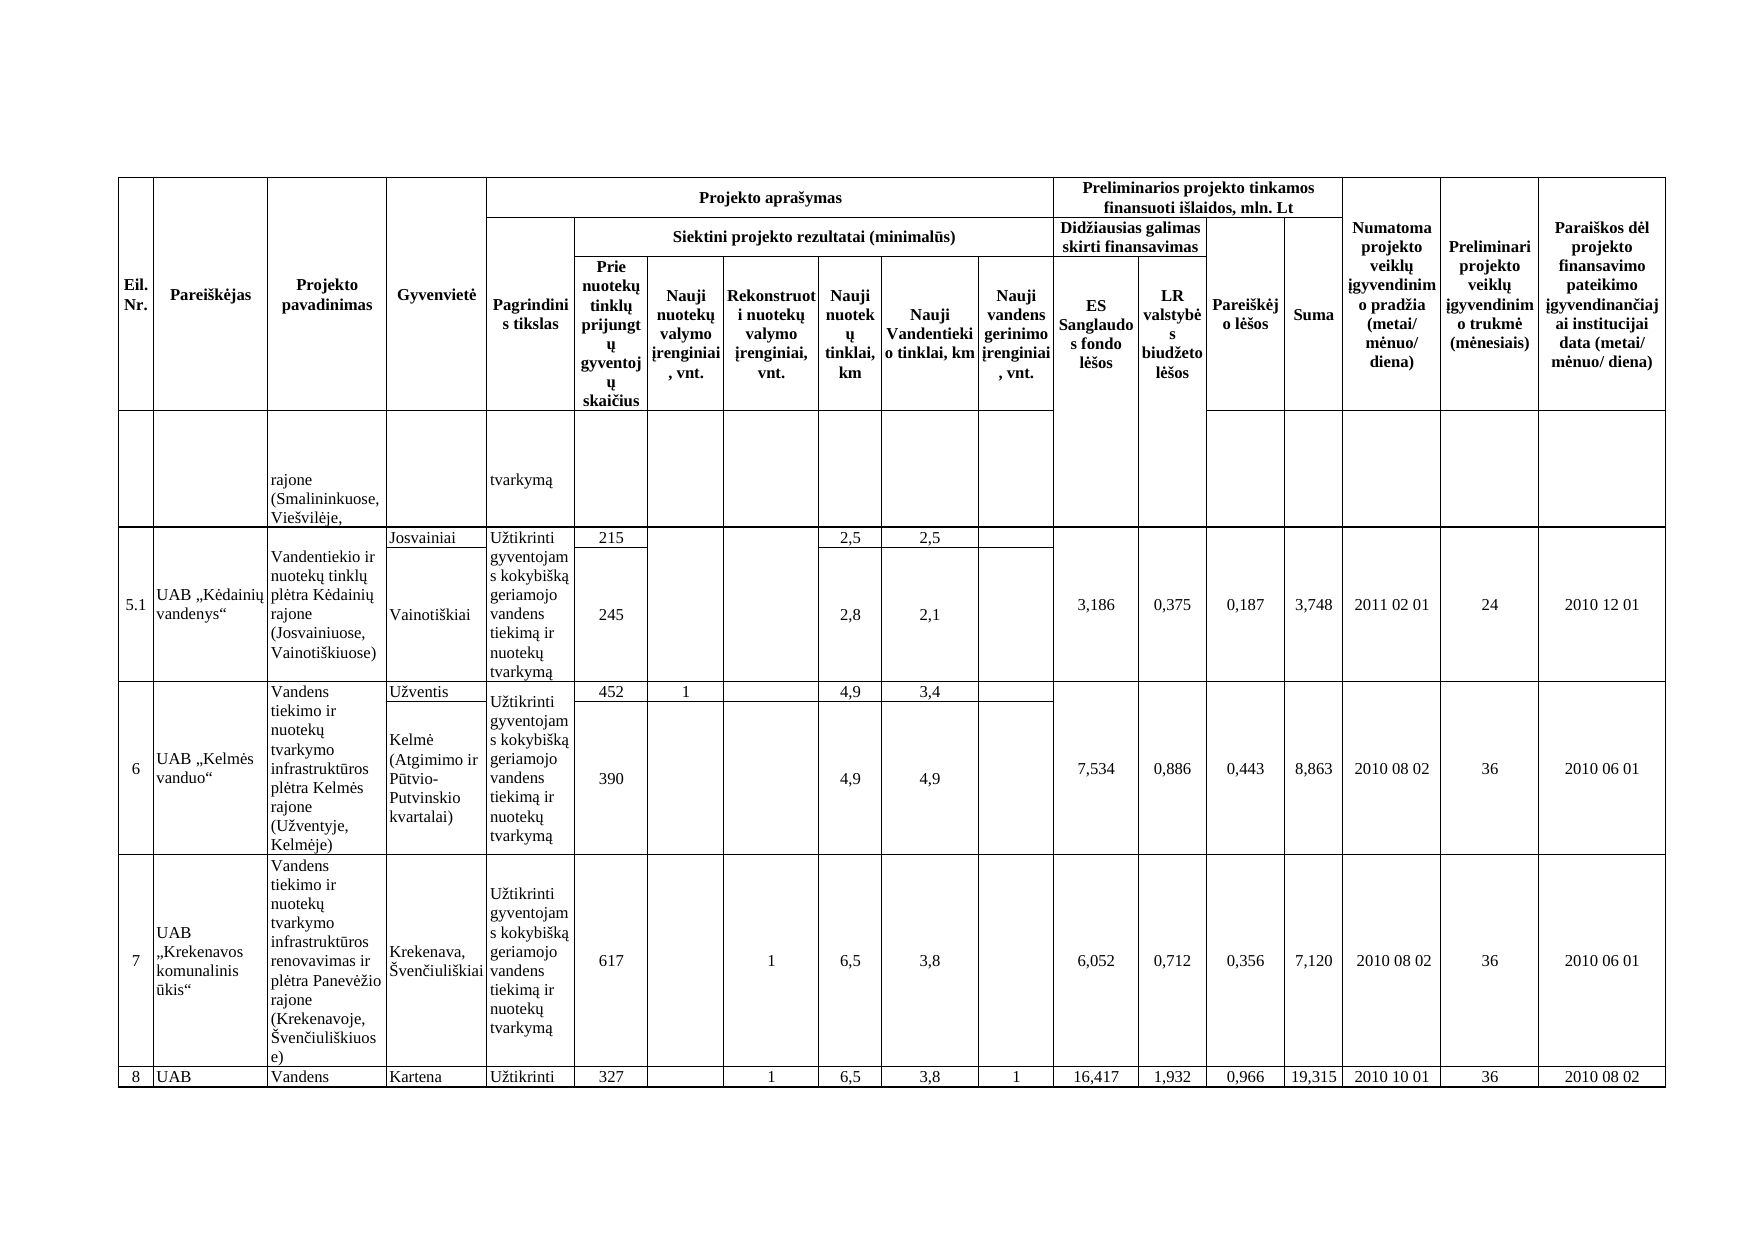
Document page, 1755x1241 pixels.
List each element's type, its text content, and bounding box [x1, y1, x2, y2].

table_cell Vandens tiekimo ir nuotekų tvarkymo infrastruktūros plėtra Kelmės rajone (Užventyje, Kelmėje) [268, 682, 386, 854]
table_cell 1 [724, 1067, 818, 1086]
table_cell Vandentiekio ir nuotekų tinklų plėtra Kėdainių rajone (Josvainiuose, Vainotiškiuose) [268, 528, 386, 681]
table_cell Nauji Vandentiekio tinklai, km [882, 257, 978, 410]
table_cell Nauji nuotekų valymo įrenginiai, vnt. [648, 257, 723, 410]
table_cell 2010 08 02 [1539, 1067, 1665, 1086]
table_cell 2,1 [882, 548, 978, 681]
table_cell 2010 08 02 [1343, 855, 1440, 1066]
table_cell 390 [575, 702, 647, 854]
table_header Numatoma projekto veiklų įgyvendinimo pradžia (metai/ mėnuo/ diena) [1343, 178, 1440, 410]
table_cell [1139, 410, 1206, 526]
table_cell 6,5 [819, 1067, 881, 1086]
table_cell Rekonstruoti nuotekų valymo įrenginiai, vnt. [724, 257, 818, 410]
table_cell 4,9 [819, 702, 881, 854]
table_cell 2010 06 01 [1539, 682, 1665, 854]
table_cell [1539, 411, 1665, 526]
table_cell [979, 528, 1053, 547]
table_cell [1207, 411, 1284, 526]
table_cell 19,315 [1285, 1067, 1342, 1086]
table_cell 8,863 [1285, 682, 1342, 854]
table_cell Pagrindinis tikslas [487, 218, 574, 410]
table_cell Užtikrinti gyventojams kokybišką geriamojo vandens tiekimą ir nuotekų tvarkymą [487, 528, 574, 681]
table_cell 617 [575, 855, 647, 1066]
table_cell [979, 411, 1053, 526]
table_cell Užventis [387, 682, 486, 701]
table_cell 6,5 [819, 855, 881, 1066]
table_cell [979, 855, 1053, 1066]
table_cell 3,8 [882, 1067, 978, 1086]
table_header Eil. Nr. [119, 178, 153, 410]
table_cell UAB „Kelmės vanduo“ [154, 682, 267, 854]
table_cell [1441, 411, 1538, 526]
table_cell 36 [1441, 1067, 1538, 1086]
table_cell 0,356 [1207, 855, 1284, 1066]
table_cell 16,417 [1054, 1067, 1138, 1086]
table_cell UAB „Krekenavos komunalinis ūkis“ [154, 855, 267, 1066]
table_cell 2010 10 01 [1343, 1067, 1440, 1086]
table_cell 2011 02 01 [1343, 528, 1440, 681]
table_cell 3,186 [1054, 528, 1138, 681]
table_header Preliminarios projekto tinkamos finansuoti išlaidos, mln. Lt [1054, 178, 1342, 217]
table_cell [979, 702, 1053, 854]
table_cell 2,5 [882, 528, 978, 547]
table_cell 245 [575, 548, 647, 681]
table_cell [724, 682, 818, 701]
table_cell 3,4 [882, 682, 978, 701]
table_cell 36 [1441, 855, 1538, 1066]
table_cell 0,187 [1207, 528, 1284, 681]
table_cell [1285, 411, 1342, 526]
table_cell 3,748 [1285, 528, 1342, 681]
table_cell 24 [1441, 528, 1538, 681]
table_cell Užtikrinti gyventojams kokybišką geriamojo vandens tiekimą ir nuotekų tvarkymą [487, 682, 574, 854]
table_cell 2010 06 01 [1539, 855, 1665, 1066]
table_cell [882, 411, 978, 526]
table_cell Užtikrinti [487, 1067, 574, 1086]
table_cell Didžiausias galimas skirti finansavimas [1054, 218, 1206, 256]
table_cell 4,9 [882, 702, 978, 854]
table_cell 1,932 [1139, 1067, 1206, 1086]
table_cell 6 [119, 682, 153, 854]
table_cell 3,8 [882, 855, 978, 1066]
table_cell 1 [648, 682, 723, 701]
table_cell 0,886 [1139, 682, 1206, 854]
table_cell Krekenava, Švenčiuliškiai [387, 855, 486, 1066]
table_cell Josvainiai [387, 528, 486, 547]
table_cell 2,8 [819, 548, 881, 681]
table_cell 452 [575, 682, 647, 701]
table_cell [1054, 410, 1138, 526]
table_cell Vandens [268, 1067, 386, 1086]
table_cell UAB [154, 1067, 267, 1086]
table_cell [119, 411, 153, 526]
table_cell [979, 682, 1053, 701]
table_cell Prie nuotekų tinklų prijungtų gyventojų skaičius [575, 257, 647, 410]
table_header Gyvenvietė [387, 178, 486, 410]
table_cell [387, 411, 486, 526]
table_cell tvarkymą [487, 411, 574, 526]
table_cell Nauji vandens gerinimo įrenginiai, vnt. [979, 257, 1053, 410]
table_cell Pareiškėjo lėšos [1207, 218, 1284, 410]
table_cell [154, 411, 267, 526]
table_cell 4,9 [819, 682, 881, 701]
table_cell 327 [575, 1067, 647, 1086]
table_cell 1 [979, 1067, 1053, 1086]
table_cell 2,5 [819, 528, 881, 547]
table_cell [648, 1067, 723, 1086]
table_cell Vandens tiekimo ir nuotekų tvarkymo infrastruktūros renovavimas ir plėtra Jurbarko rajone (Smalininkuose, Viešvilėje, Seredžiuje, Klausučiuose, Jurbarke) [268, 411, 386, 526]
table_cell [1343, 411, 1440, 526]
table_cell Vandens tiekimo ir nuotekų tvarkymo infrastruktūros renovavimas ir plėtra Panevėžio rajone (Krekenavoje, Švenčiuliškiuose) [268, 855, 386, 1066]
table_cell Vainotiškiai [387, 548, 486, 681]
table_cell 0,375 [1139, 528, 1206, 681]
table_cell 0,712 [1139, 855, 1206, 1066]
table_cell ES Sanglaudos fondo lėšos [1054, 257, 1138, 410]
table_cell 7,534 [1054, 682, 1138, 854]
table_cell [819, 411, 881, 526]
table_cell 1 [724, 855, 818, 1066]
table_cell 215 [575, 528, 647, 547]
table_cell [648, 702, 723, 854]
table_cell Siektini projekto rezultatai (minimalūs) [575, 218, 1053, 256]
table_cell [724, 411, 818, 526]
table_header Paraiškos dėl projekto finansavimo pateikimo įgyvendinančiajai institucijai data (metai/ mėnuo/ diena) [1539, 178, 1665, 410]
table_cell [648, 528, 723, 681]
table_cell 36 [1441, 682, 1538, 854]
table_cell Kartena [387, 1067, 486, 1086]
table_cell 6,052 [1054, 855, 1138, 1066]
table_cell [648, 855, 723, 1066]
table_cell [724, 702, 818, 854]
table_cell [575, 411, 647, 526]
table_header Pareiškėjas [154, 178, 267, 410]
table_cell 0,966 [1207, 1067, 1284, 1086]
table_cell UAB „Kėdainių vandenys“ [154, 528, 267, 681]
table_cell [979, 548, 1053, 681]
table_cell 7,120 [1285, 855, 1342, 1066]
table_cell 8 [119, 1067, 153, 1086]
table_cell 5.1 [119, 528, 153, 681]
table_cell Suma [1285, 218, 1342, 410]
table_cell 7 [119, 855, 153, 1066]
table_header Projekto aprašymas [487, 178, 1053, 217]
table_header Preliminari projekto veiklų įgyvendinimo trukmė (mėnesiais) [1441, 178, 1538, 410]
table_cell [724, 528, 818, 681]
table_cell 0,443 [1207, 682, 1284, 854]
table_cell 2010 08 02 [1343, 682, 1440, 854]
table_cell Užtikrinti gyventojams kokybišką geriamojo vandens tiekimą ir nuotekų tvarkymą [487, 855, 574, 1066]
table_cell Kelmė (Atgimimo ir Pūtvio-Putvinskio kvartalai) [387, 702, 486, 854]
table_cell [648, 411, 723, 526]
table_header Projekto pavadinimas [268, 178, 386, 410]
table_cell LR valstybės biudžeto lėšos [1139, 257, 1206, 410]
table_cell 2010 12 01 [1539, 528, 1665, 681]
table_cell Nauji nuotekų tinklai, km [819, 257, 881, 410]
